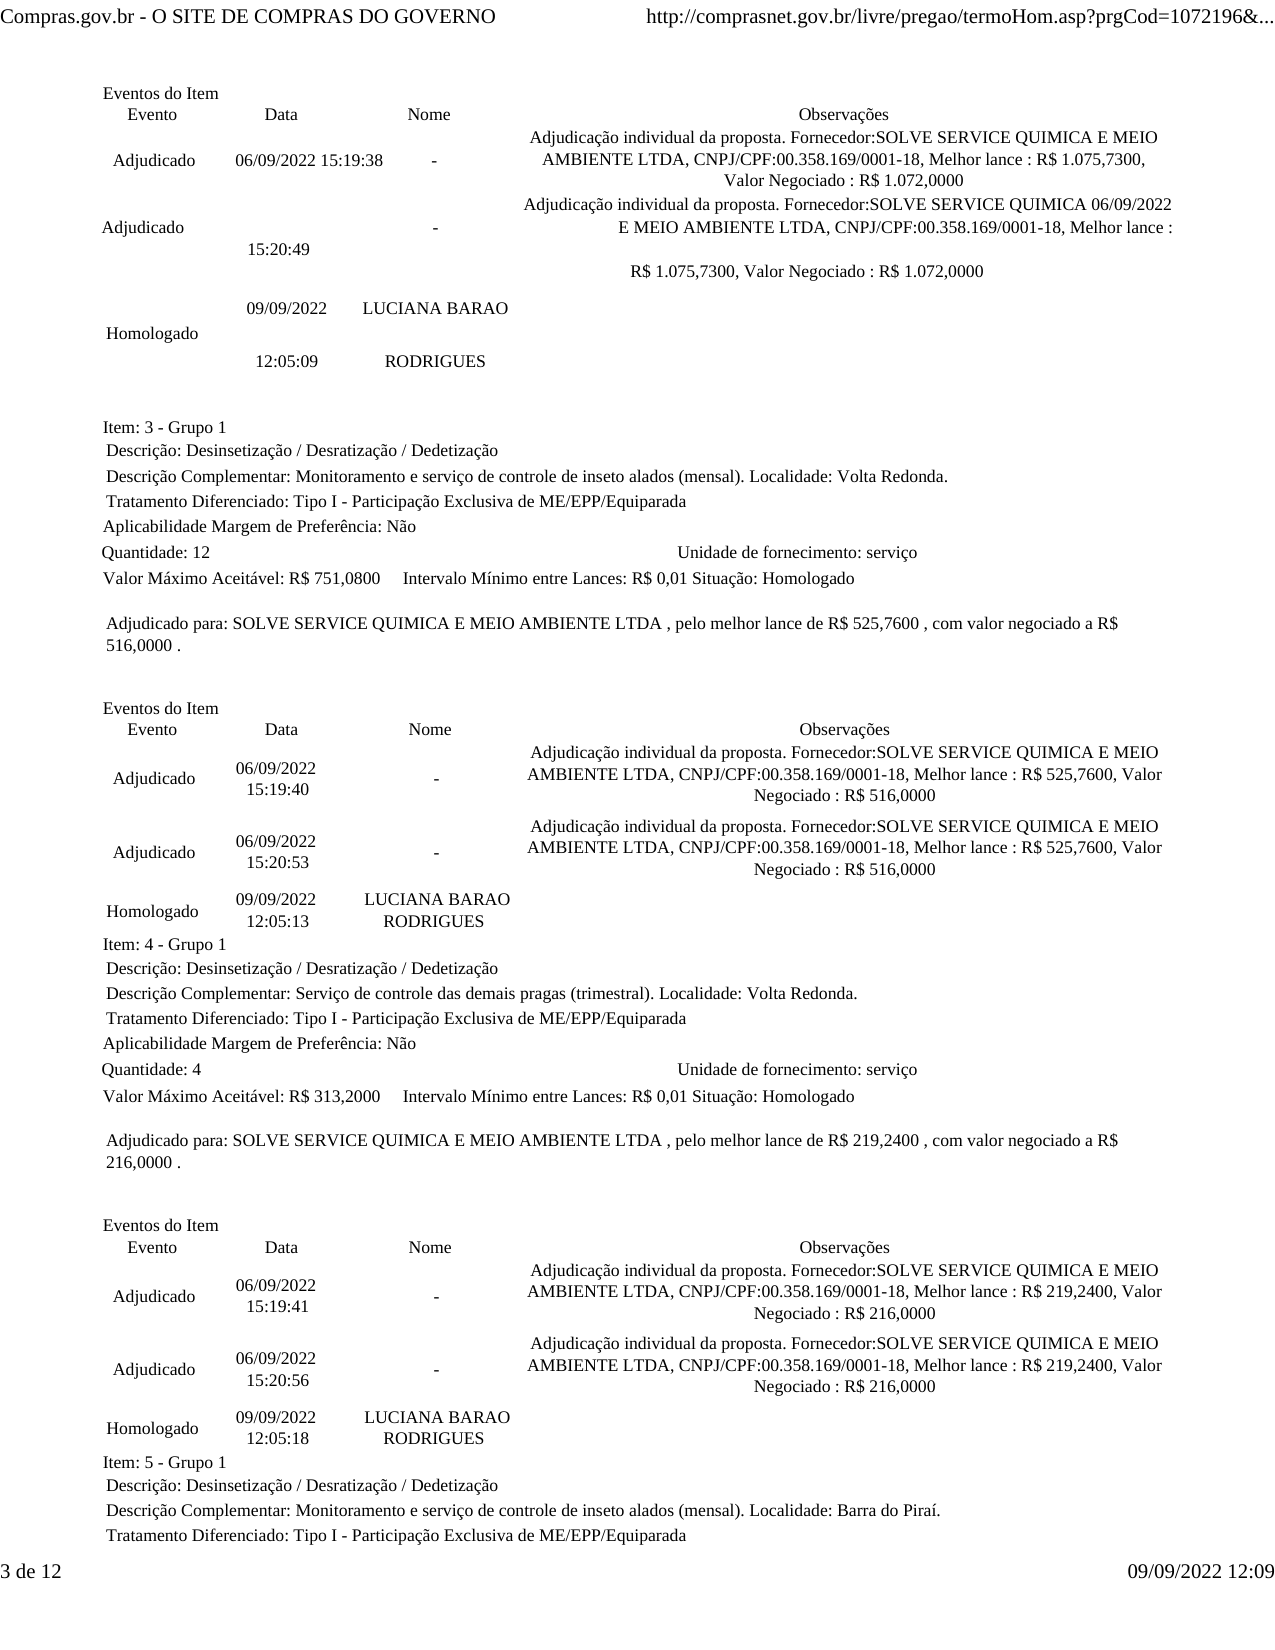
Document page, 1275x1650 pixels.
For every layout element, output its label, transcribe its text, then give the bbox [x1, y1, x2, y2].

text Item: 4 - Grupo 1 [103, 934, 1105, 954]
text Descrição: Desinsetização / Desratização / Dedetização [106, 957, 1173, 978]
table_cell - [364, 1260, 524, 1333]
table_cell - [364, 742, 524, 816]
table_header Data [236, 719, 364, 742]
table_cell Homologado [106, 1406, 236, 1451]
table_cell Adjudicação individual da proposta. Fornecedor:SOLVE SERVICE QUIMICA E MEIO AMBIENTE LTDA, CNPJ/CPF:00.358.169/0001-18, Melhor lance : R$ 525,7600, Valor Negociado : R$ 516,0000 [524, 742, 1165, 816]
table_cell 06/09/2022 15:19:38 [235, 127, 407, 194]
table_cell Adjudicação individual da proposta. Fornecedor:SOLVE SERVICE QUIMICA E MEIO AMBIENTE LTDA, CNPJ/CPF:00.358.169/0001-18, Melhor lance : R$ 1.075,7300, Valor Negociado : R$ 1.072,0000 [523, 127, 1164, 194]
table_cell - [364, 816, 524, 889]
table_cell [524, 1406, 1165, 1451]
table_header Nome [364, 719, 524, 742]
table_header Nome [407, 104, 523, 127]
table_cell Adjudicado [113, 127, 235, 194]
text 12:05:09 RODRIGUES [101, 345, 1173, 373]
text Descrição: Desinsetização / Desratização / Dedetização [106, 1475, 1173, 1495]
table_cell Adjudicado [106, 1260, 236, 1333]
table_cell Adjudicação individual da proposta. Fornecedor:SOLVE SERVICE QUIMICA E MEIO AMBIENTE LTDA, CNPJ/CPF:00.358.169/0001-18, Melhor lance : R$ 219,2400, Valor Negociado : R$ 216,0000 [524, 1260, 1165, 1333]
text 09/09/2022 LUCIANA BARAO [101, 292, 1173, 320]
table_header Data [236, 1236, 364, 1259]
text Homologado [106, 323, 1173, 343]
text Valor Máximo Aceitável: R$ 313,2000 Intervalo Mínimo entre Lances: R$ 0,01 Situação: Homologado [103, 1085, 1105, 1106]
table_header Nome [364, 1236, 524, 1259]
text Tratamento Diferenciado: Tipo I - Participação Exclusiva de ME/EPP/Equiparada [106, 1525, 1173, 1546]
table_header Evento [106, 1236, 236, 1259]
text Eventos do Item [103, 698, 1105, 718]
text Adjudicado - E MEIO AMBIENTE LTDA, CNPJ/CPF:00.358.169/0001-18, Melhor lance : [101, 217, 1173, 237]
table_cell Adjudicado [106, 742, 236, 816]
text Tratamento Diferenciado: Tipo I - Participação Exclusiva de ME/EPP/Equiparada [106, 491, 1173, 511]
table_cell Adjudicado [106, 1333, 236, 1406]
table_cell 06/09/2022 15:19:41 [236, 1260, 364, 1333]
table_cell 09/09/2022 12:05:13 [236, 889, 364, 934]
table_header Evento [113, 104, 235, 127]
text Quantidade: 4 Unidade de fornecimento: serviço [101, 1059, 1173, 1079]
table_cell 06/09/2022 15:20:56 [236, 1333, 364, 1406]
text Aplicabilidade Margem de Preferência: Não [103, 516, 1105, 536]
text 15:20:49 [247, 239, 1173, 259]
text Adjudicado para: SOLVE SERVICE QUIMICA E MEIO AMBIENTE LTDA , pelo melhor lance de R$ 525,7600 , com valor negociado a R$ 516,0000 . [106, 613, 1173, 655]
text Descrição Complementar: Monitoramento e serviço de controle de inseto alados (mensal). Localidade: Barra do Piraí. [106, 1500, 1173, 1520]
table_cell - [364, 1333, 524, 1406]
text Adjudicado para: SOLVE SERVICE QUIMICA E MEIO AMBIENTE LTDA , pelo melhor lance de R$ 219,2400 , com valor negociado a R$ 216,0000 . [106, 1130, 1173, 1173]
table_cell LUCIANA BARAO RODRIGUES [364, 1406, 524, 1451]
text R$ 1.075,7300, Valor Negociado : R$ 1.072,0000 [630, 261, 1173, 281]
text Aplicabilidade Margem de Preferência: Não [103, 1033, 1105, 1053]
text Valor Máximo Aceitável: R$ 751,0800 Intervalo Mínimo entre Lances: R$ 0,01 Situação: Homologado [103, 568, 1105, 588]
table_cell Adjudicado [106, 816, 236, 889]
table_cell Adjudicação individual da proposta. Fornecedor:SOLVE SERVICE QUIMICA E MEIO AMBIENTE LTDA, CNPJ/CPF:00.358.169/0001-18, Melhor lance : R$ 525,7600, Valor Negociado : R$ 516,0000 [524, 816, 1165, 889]
text Item: 5 - Grupo 1 [103, 1451, 1105, 1472]
text Item: 3 - Grupo 1 [103, 417, 1105, 437]
table_cell Homologado [106, 889, 236, 934]
text Quantidade: 12 Unidade de fornecimento: serviço [101, 542, 1173, 562]
table_cell 06/09/2022 15:19:40 [236, 742, 364, 816]
table_header Evento [106, 719, 236, 742]
table_header Observações [524, 1236, 1165, 1259]
text Descrição Complementar: Serviço de controle das demais pragas (trimestral). Localidade: Volta Redonda. [106, 983, 1173, 1003]
table_cell LUCIANA BARAO RODRIGUES [364, 889, 524, 934]
table_cell 09/09/2022 12:05:18 [236, 1406, 364, 1451]
table_cell 06/09/2022 15:20:53 [236, 816, 364, 889]
text Tratamento Diferenciado: Tipo I - Participação Exclusiva de ME/EPP/Equiparada [106, 1008, 1173, 1028]
table_cell - [407, 127, 523, 194]
table_header Observações [523, 104, 1164, 127]
text Descrição: Desinsetização / Desratização / Dedetização [106, 440, 1173, 461]
text Adjudicação individual da proposta. Fornecedor:SOLVE SERVICE QUIMICA 06/09/2022 [235, 194, 1173, 214]
text Eventos do Item [103, 1215, 1105, 1235]
table_cell Adjudicação individual da proposta. Fornecedor:SOLVE SERVICE QUIMICA E MEIO AMBIENTE LTDA, CNPJ/CPF:00.358.169/0001-18, Melhor lance : R$ 219,2400, Valor Negociado : R$ 216,0000 [524, 1333, 1165, 1406]
table_header Data [235, 104, 407, 127]
table_cell [524, 889, 1165, 934]
text Descrição Complementar: Monitoramento e serviço de controle de inseto alados (mensal). Localidade: Volta Redonda. [106, 465, 1173, 486]
table_header Observações [524, 719, 1165, 742]
text Eventos do Item [103, 83, 1105, 103]
